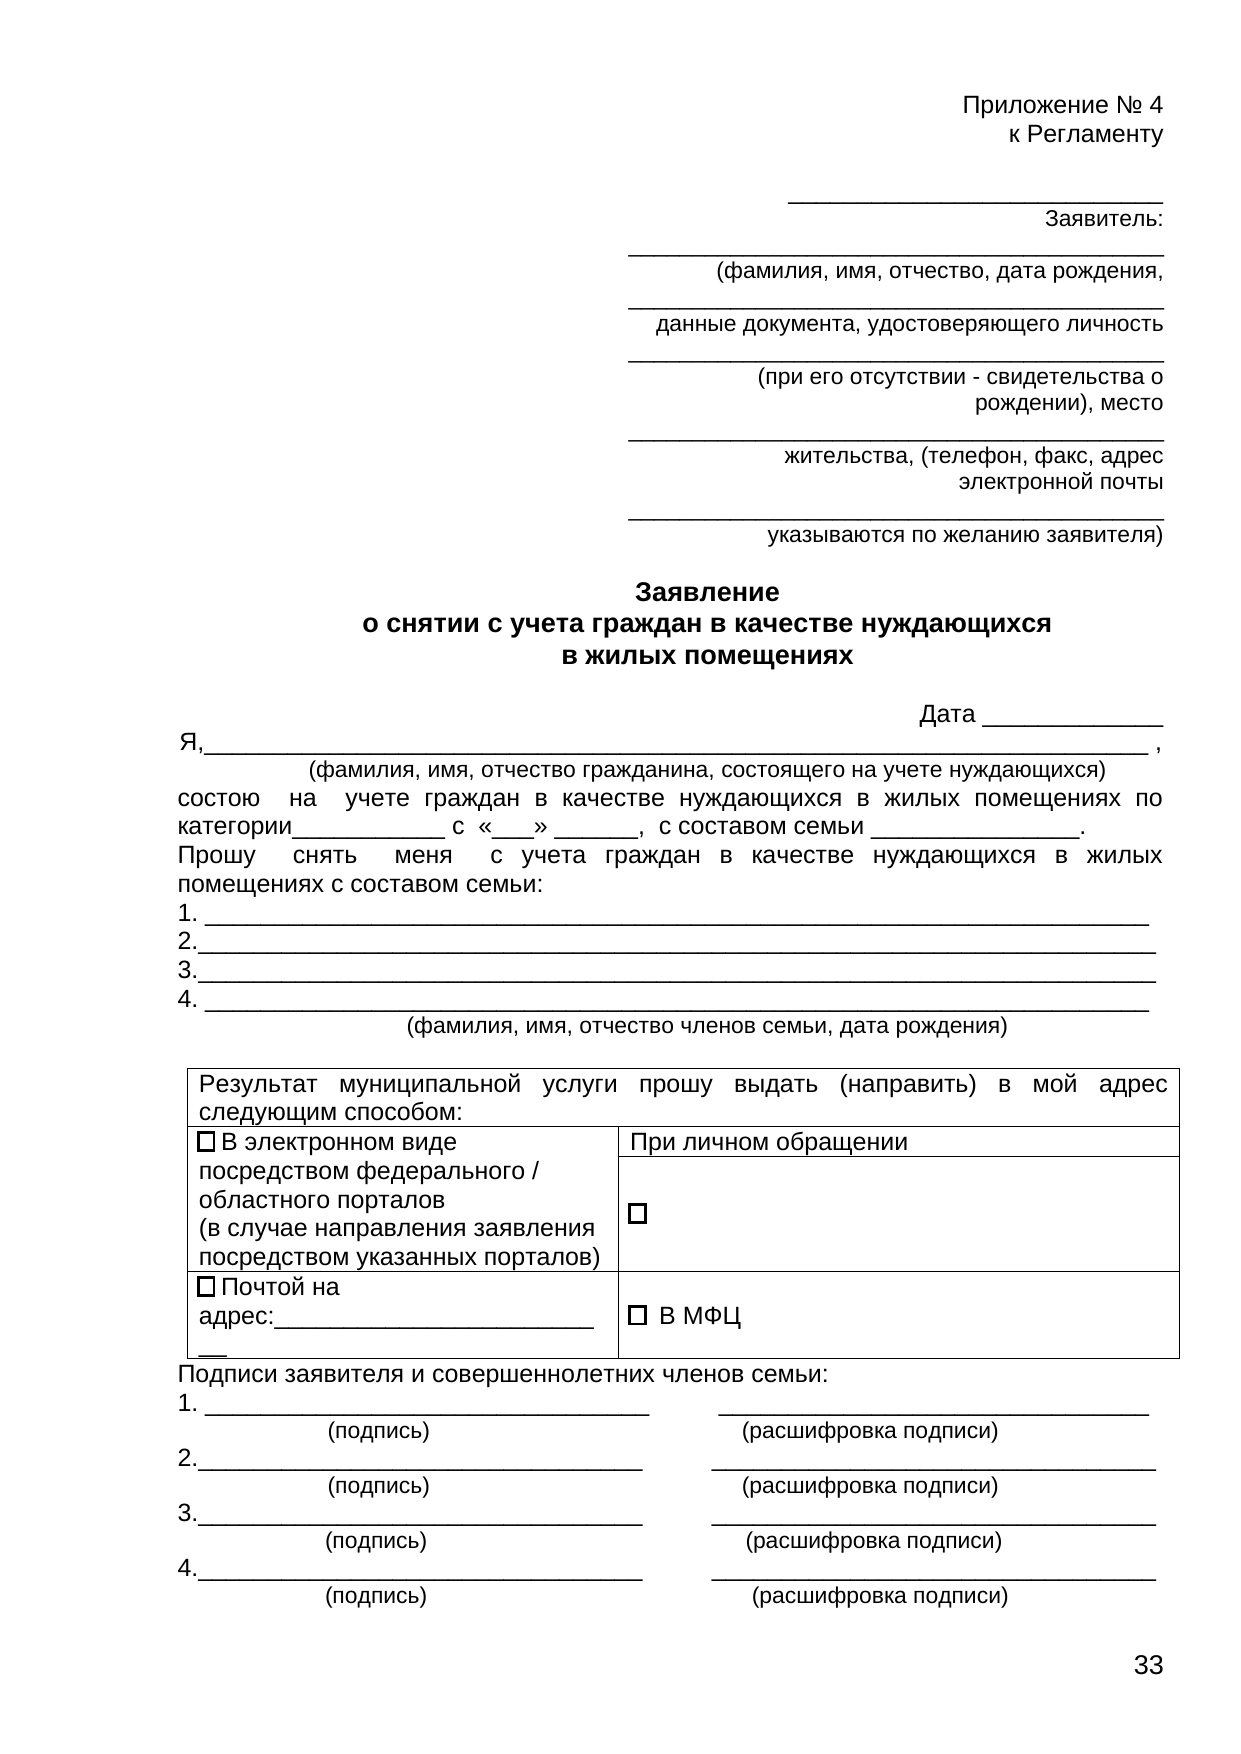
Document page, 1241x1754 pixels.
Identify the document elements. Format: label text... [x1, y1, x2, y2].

text 1. ____________________________________________________________________ [177, 897, 1163, 926]
text 4. ____________________________________________________________________ [177, 984, 1163, 1012]
text 2.________________________________ ________________________________ [177, 1443, 1163, 1472]
table_cell [619, 1157, 1179, 1271]
text 2._____________________________________________________________________ [177, 926, 1163, 955]
text ___________________________ [177, 176, 1163, 205]
text Я,____________________________________________________________________ , [177, 727, 1163, 756]
text Приложение № 4 к Регламенту [177, 90, 1163, 147]
text рождении), место [177, 389, 1163, 416]
text 3.________________________________ ________________________________ [177, 1498, 1163, 1527]
text (подпись) (расшифровка подписи) [177, 1417, 1163, 1443]
table_cell В МФЦ [619, 1272, 1179, 1358]
text состою на учете граждан в качестве нуждающихся в жилых помещениях по категории___________ с «___» ______, с составом семьи _______________. [177, 782, 1163, 840]
table_cell Почтой на адрес:_________________________ [188, 1272, 618, 1358]
text указываются по желанию заявителя) [177, 521, 1163, 547]
text __________________________________________ [177, 337, 1163, 363]
text Заявитель: [177, 205, 1163, 231]
text (при его отсутствии - свидетельства о [177, 363, 1163, 389]
text __________________________________________ [177, 495, 1163, 521]
text Дата _____________ [177, 699, 1163, 727]
text (подпись) (расшифровка подписи) [251, 1582, 1163, 1608]
text 3._____________________________________________________________________ [177, 955, 1163, 984]
table_cell При личном обращении [619, 1127, 1179, 1156]
text о снятии с учета граждан в качестве нуждающихся [177, 607, 1163, 639]
text (подпись) (расшифровка подписи) [251, 1527, 1163, 1553]
text электронной почты [177, 468, 1163, 495]
text данные документа, удостоверяющего личность [177, 310, 1163, 337]
text (фамилия, имя, отчество гражданина, состоящего на учете нуждающихся) [177, 756, 1163, 782]
text в жилых помещениях [177, 639, 1163, 670]
text __________________________________________ [177, 231, 1163, 257]
table_cell В электронном виде посредством федерального / областного порталов (в случае направления заявления посредством указанных порталов) [188, 1127, 618, 1271]
text __________________________________________ [177, 284, 1163, 310]
text Заявление [177, 576, 1163, 607]
text Подписи заявителя и совершеннолетних членов семьи: [177, 1359, 1163, 1388]
text жительства, (телефон, факс, адрес [177, 442, 1163, 468]
text 1. ________________________________ _______________________________ [177, 1388, 1163, 1417]
text 4.________________________________ ________________________________ [177, 1553, 1163, 1582]
text (фамилия, имя, отчество, дата рождения, [177, 257, 1163, 284]
text Прошу снять меня с учета граждан в качестве нуждающихся в жилых помещениях с составом семьи: [177, 840, 1163, 897]
table_header Результат муниципальной услуги прошу выдать (направить) в мой адрес следующим способом: [188, 1069, 1179, 1126]
text (фамилия, имя, отчество членов семьи, дата рождения) [177, 1012, 1163, 1039]
text (подпись) (расшифровка подписи) [177, 1472, 1163, 1498]
text __________________________________________ [177, 416, 1163, 442]
